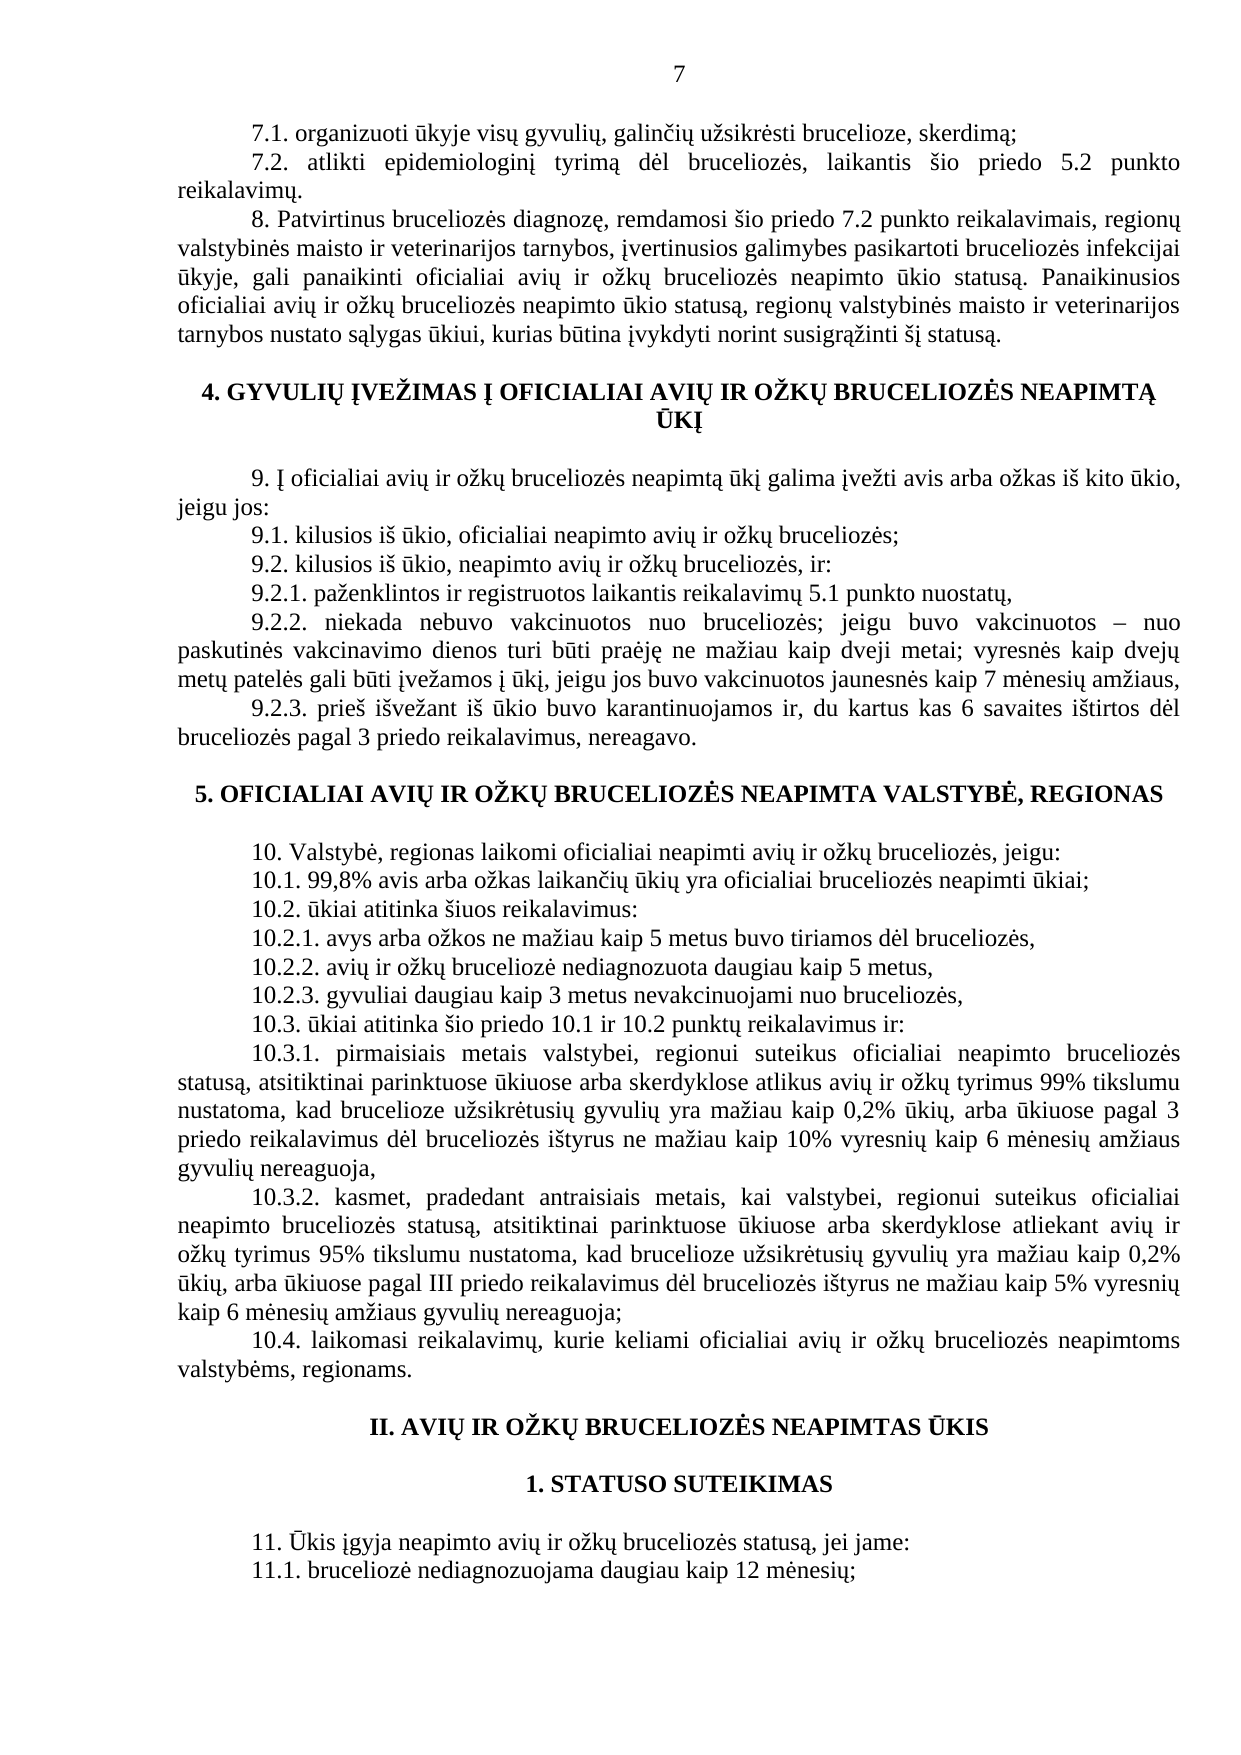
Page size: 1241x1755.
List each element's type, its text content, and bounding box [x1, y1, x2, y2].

text 9.2.2. niekada nebuvo vakcinuotos nuo bruceliozės; jeigu buvo vakcinuotos – nuo paskutinės vakcinavimo dienos turi būti praėję ne mažiau kaip dveji metai; vyresnės kaip dvejų metų patelės gali būti įvežamos į ūkį, jeigu jos buvo vakcinuotos jaunesnės kaip 7 mėnesių amžiaus, [177, 607, 1181, 693]
text 11.1. bruceliozė nediagnozuojama daugiau kaip 12 mėnesių; [177, 1556, 1181, 1584]
text 1. STATUSO SUTEIKIMAS [177, 1469, 1181, 1498]
text 9.2.1. paženklintos ir registruotos laikantis reikalavimų 5.1 punkto nuostatų, [177, 578, 1181, 607]
text 8. Patvirtinus bruceliozės diagnozę, remdamosi šio priedo 7.2 punkto reikalavimais, regionų valstybinės maisto ir veterinarijos tarnybos, įvertinusios galimybes pasikartoti bruceliozės infekcijai ūkyje, gali panaikinti oficialiai avių ir ožkų bruceliozės neapimto ūkio statusą. Panaikinusios oficialiai avių ir ožkų bruceliozės neapimto ūkio statusą, regionų valstybinės maisto ir veterinarijos tarnybos nustato sąlygas ūkiui, kurias būtina įvykdyti norint susigrąžinti šį statusą. [177, 204, 1181, 348]
text 9.2.3. prieš išvežant iš ūkio buvo karantinuojamos ir, du kartus kas 6 savaites ištirtos dėl bruceliozės pagal 3 priedo reikalavimus, nereagavo. [177, 693, 1181, 751]
text 10.2.2. avių ir ožkų bruceliozė nediagnozuota daugiau kaip 5 metus, [177, 952, 1181, 981]
text 10.3.1. pirmaisiais metais valstybei, regionui suteikus oficialiai neapimto bruceliozės statusą, atsitiktinai parinktuose ūkiuose arba skerdyklose atlikus avių ir ožkų tyrimus 99% tikslumu nustatoma, kad brucelioze užsikrėtusių gyvulių yra mažiau kaip 0,2% ūkių, arba ūkiuose pagal 3 priedo reikalavimus dėl bruceliozės ištyrus ne mažiau kaip 10% vyresnių kaip 6 mėnesių amžiaus gyvulių nereaguoja, [177, 1038, 1181, 1182]
text 10.3.2. kasmet, pradedant antraisiais metais, kai valstybei, regionui suteikus oficialiai neapimto bruceliozės statusą, atsitiktinai parinktuose ūkiuose arba skerdyklose atliekant avių ir ožkų tyrimus 95% tikslumu nustatoma, kad brucelioze užsikrėtusių gyvulių yra mažiau kaip 0,2% ūkių, arba ūkiuose pagal III priedo reikalavimus dėl bruceliozės ištyrus ne mažiau kaip 5% vyresnių kaip 6 mėnesių amžiaus gyvulių nereaguoja; [177, 1182, 1181, 1326]
text 9.2. kilusios iš ūkio, neapimto avių ir ožkų bruceliozės, ir: [177, 549, 1181, 578]
text 10. Valstybė, regionas laikomi oficialiai neapimti avių ir ožkų bruceliozės, jeigu: [177, 837, 1181, 866]
text 7.1. organizuoti ūkyje visų gyvulių, galinčių užsikrėsti brucelioze, skerdimą; [177, 118, 1181, 147]
text 5. OFICIALIAI AVIŲ IR OŽKŲ BRUCELIOZĖS NEAPIMTA VALSTYBĖ, REGIONAS [177, 779, 1181, 808]
text 10.4. laikomasi reikalavimų, kurie keliami oficialiai avių ir ožkų bruceliozės neapimtoms valstybėms, regionams. [177, 1326, 1181, 1383]
text 10.1. 99,8% avis arba ožkas laikančių ūkių yra oficialiai bruceliozės neapimti ūkiai; [177, 866, 1181, 894]
text 10.3. ūkiai atitinka šio priedo 10.1 ir 10.2 punktų reikalavimus ir: [177, 1009, 1181, 1038]
text 10.2. ūkiai atitinka šiuos reikalavimus: [177, 894, 1181, 923]
text 9. Į oficialiai avių ir ožkų bruceliozės neapimtą ūkį galima įvežti avis arba ožkas iš kito ūkio, jeigu jos: [177, 463, 1181, 521]
text 7.2. atlikti epidemiologinį tyrimą dėl bruceliozės, laikantis šio priedo 5.2 punkto reikalavimų. [177, 147, 1181, 204]
text 4. GYVULIŲ ĮVEŽIMAS Į OFICIALIAI AVIŲ IR OŽKŲ BRUCELIOZĖS NEAPIMTĄ ŪKĮ [177, 377, 1181, 434]
text 10.2.3. gyvuliai daugiau kaip 3 metus nevakcinuojami nuo bruceliozės, [177, 981, 1181, 1009]
text 11. Ūkis įgyja neapimto avių ir ožkų bruceliozės statusą, jei jame: [177, 1527, 1181, 1556]
text 9.1. kilusios iš ūkio, oficialiai neapimto avių ir ožkų bruceliozės; [177, 521, 1181, 549]
text 10.2.1. avys arba ožkos ne mažiau kaip 5 metus buvo tiriamos dėl bruceliozės, [177, 923, 1181, 952]
text II. AVIŲ IR OŽKŲ BRUCELIOZĖS NEAPIMTAS ŪKIS [177, 1412, 1181, 1441]
